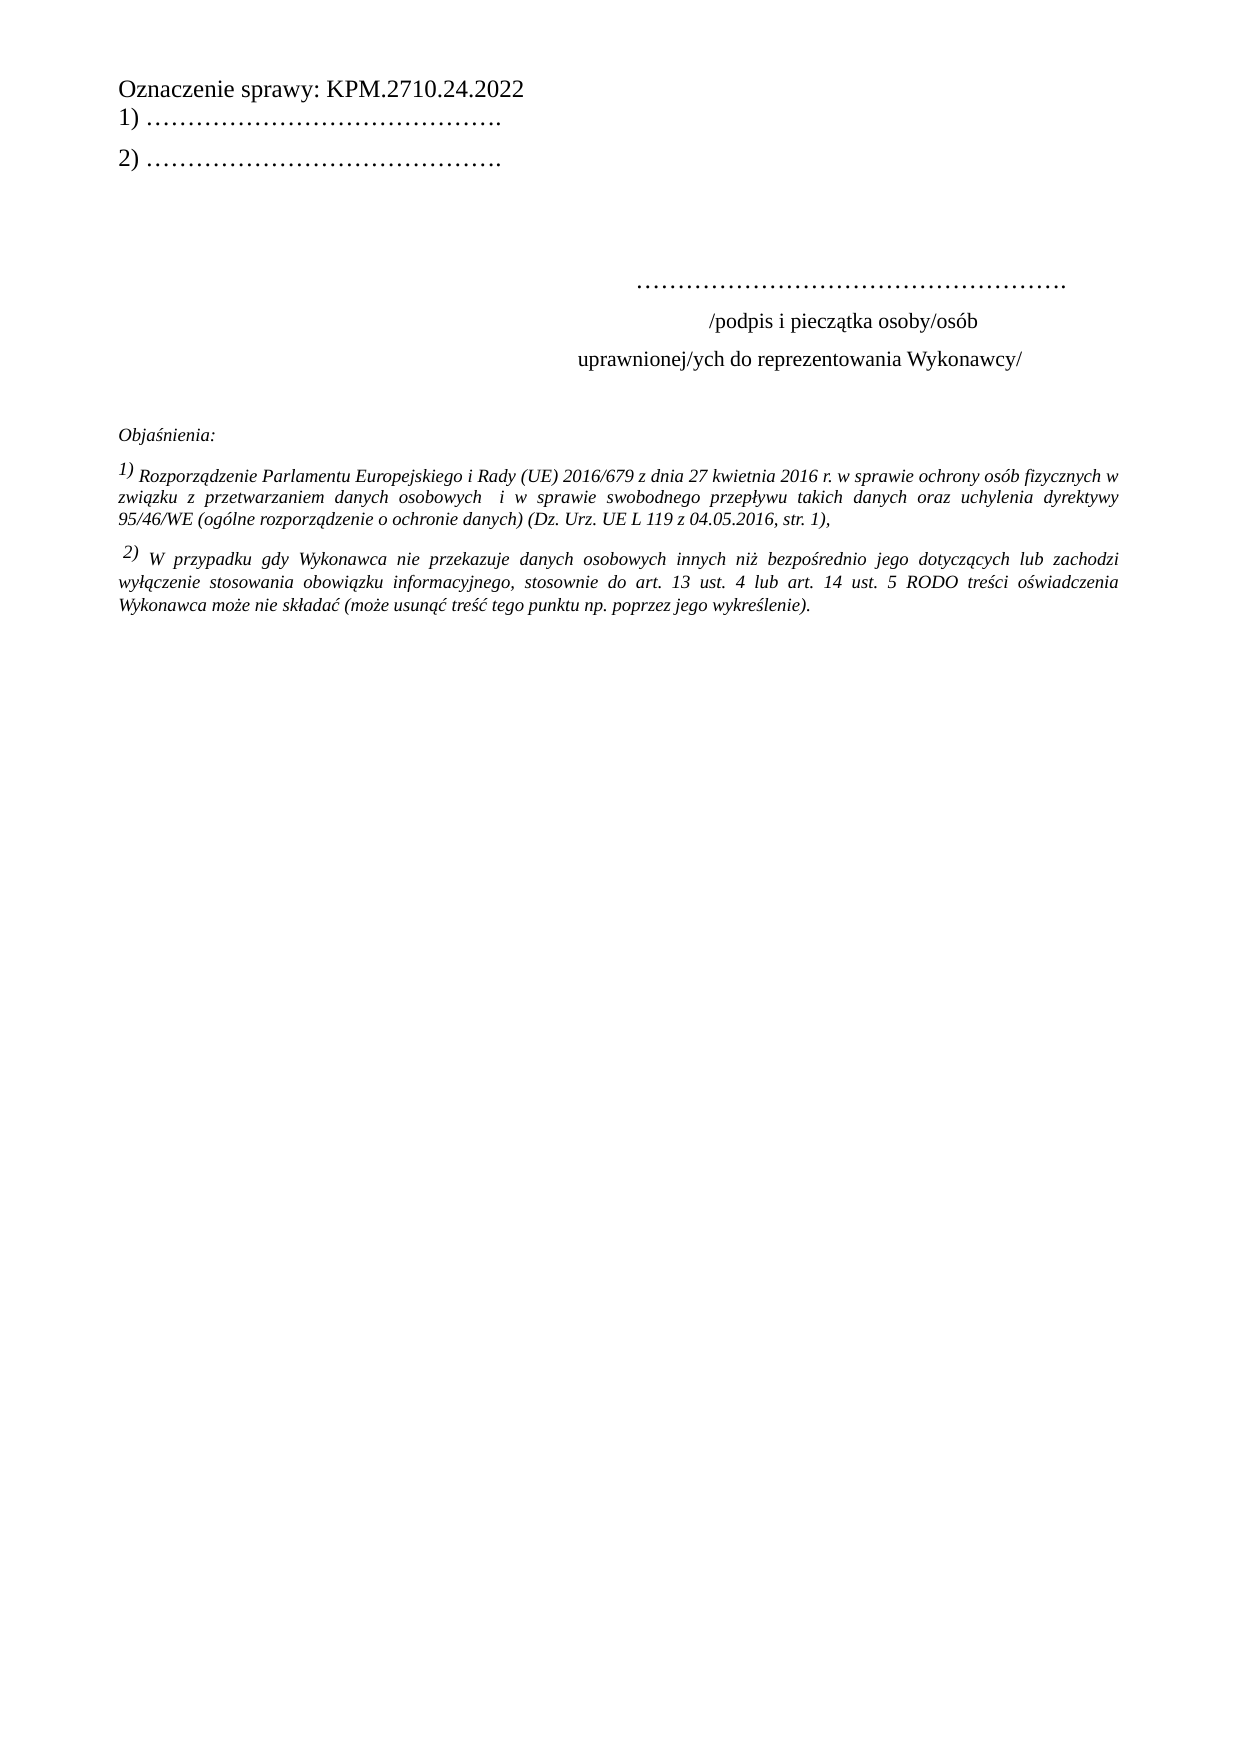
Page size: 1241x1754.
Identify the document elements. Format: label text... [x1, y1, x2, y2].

text /podpis i pieczątka osoby/osób [118, 306, 1122, 334]
text uprawnionej/ych do reprezentowania Wykonawcy/ [118, 346, 1122, 371]
text 1) Rozporządzenie Parlamentu Europejskiego i Rady (UE) 2016/679 z dnia 27 kwietnia 2016 r. w sprawie ochrony osób fizycznych w związku z przetwarzaniem danych osobowych i w sprawie swobodnego przepływu takich danych oraz uchylenia dyrektywy 95/46/WE (ogólne rozporządzenie o ochronie danych) (Dz. Urz. UE L 119 z 04.05.2016, str. 1), [118, 457, 1122, 529]
text ……………………………………………. [118, 265, 1122, 294]
text 2) ……………………………………. [118, 143, 1122, 172]
text 2) W przypadku gdy Wykonawca nie przekazuje danych osobowych innych niż bezpośrednio jego dotyczących lub zachodzi wyłączenie stosowania obowiązku informacyjnego, stosownie do art. 13 ust. 4 lub art. 14 ust. 5 RODO treści oświadczenia Wykonawca może nie składać (może usunąć treść tego punktu np. poprzez jego wykreślenie). [118, 541, 1122, 615]
text Objaśnienia: [118, 424, 1122, 446]
text 1) ……………………………………. [118, 102, 1122, 131]
